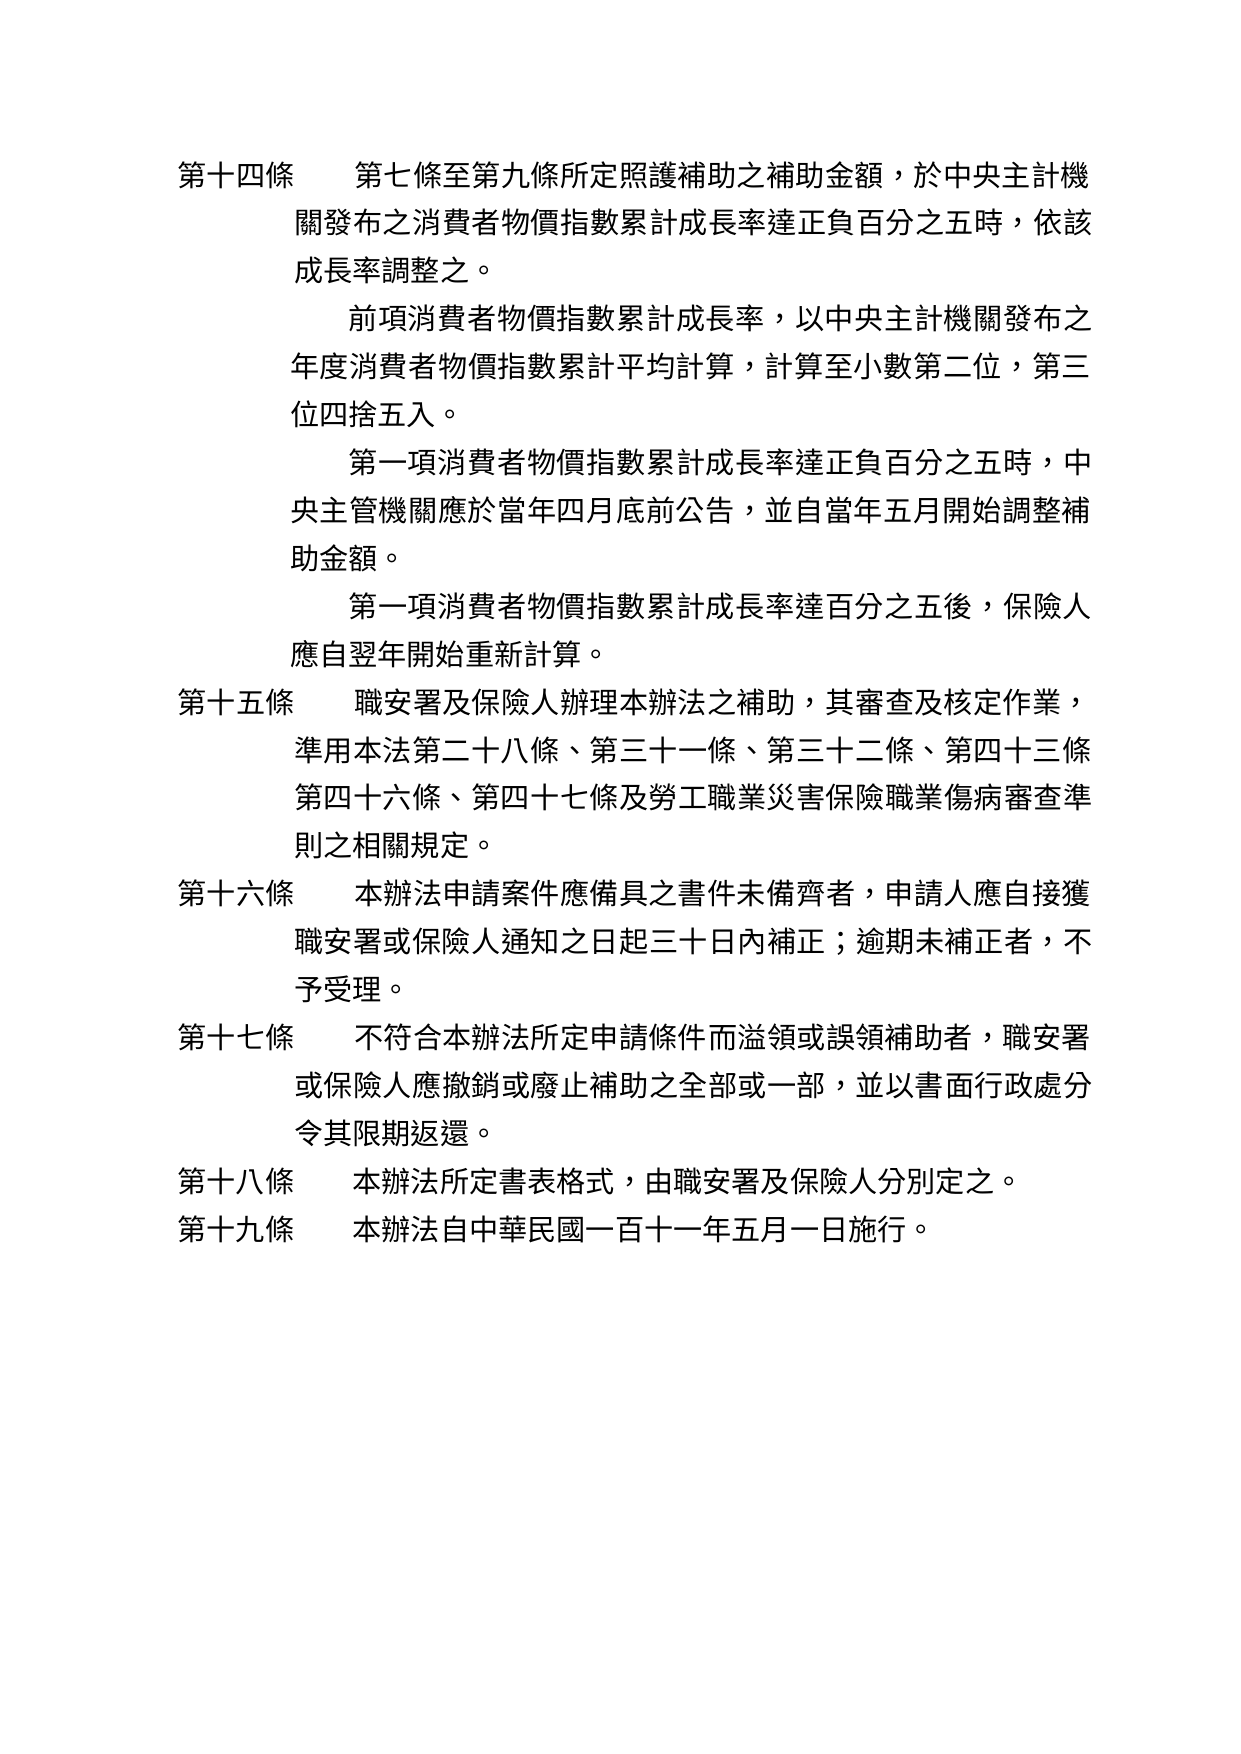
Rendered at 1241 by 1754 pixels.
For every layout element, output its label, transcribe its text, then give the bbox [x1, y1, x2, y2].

text 第十九條 本辦法自中華民國一百十一年五月一日施行。 [177, 1202, 1092, 1250]
text 第十四條 第七條至第九條所定照護補助之補助金額，於中央主計機關發布之消費者物價指數累計成長率達正負百分之五時，依該成長率調整之。 [177, 148, 1092, 291]
text 第十六條 本辦法申請案件應備具之書件未備齊者，申請人應自接獲職安署或保險人通知之日起三十日內補正；逾期未補正者，不予受理。 [177, 866, 1092, 1010]
text 第十八條 本辦法所定書表格式，由職安署及保險人分別定之。 [177, 1154, 1092, 1202]
text 第十五條 職安署及保險人辦理本辦法之補助，其審查及核定作業，準用本法第二十八條、第三十一條、第三十二條、第四十三條、第四十六條、第四十七條及勞工職業災害保險職業傷病審查準則之相關規定。 [177, 675, 1092, 866]
text 前項消費者物價指數累計成長率，以中央主計機關發布之年度消費者物價指數累計平均計算，計算至小數第二位，第三位四捨五入。 [290, 291, 1092, 435]
text 第一項消費者物價指數累計成長率達百分之五後，保險人應自翌年開始重新計算。 [290, 579, 1092, 675]
text 第十七條 不符合本辦法所定申請條件而溢領或誤領補助者，職安署或保險人應撤銷或廢止補助之全部或一部，並以書面行政處分令其限期返還。 [177, 1010, 1092, 1154]
text 第一項消費者物價指數累計成長率達正負百分之五時，中央主管機關應於當年四月底前公告，並自當年五月開始調整補助金額。 [290, 435, 1092, 579]
